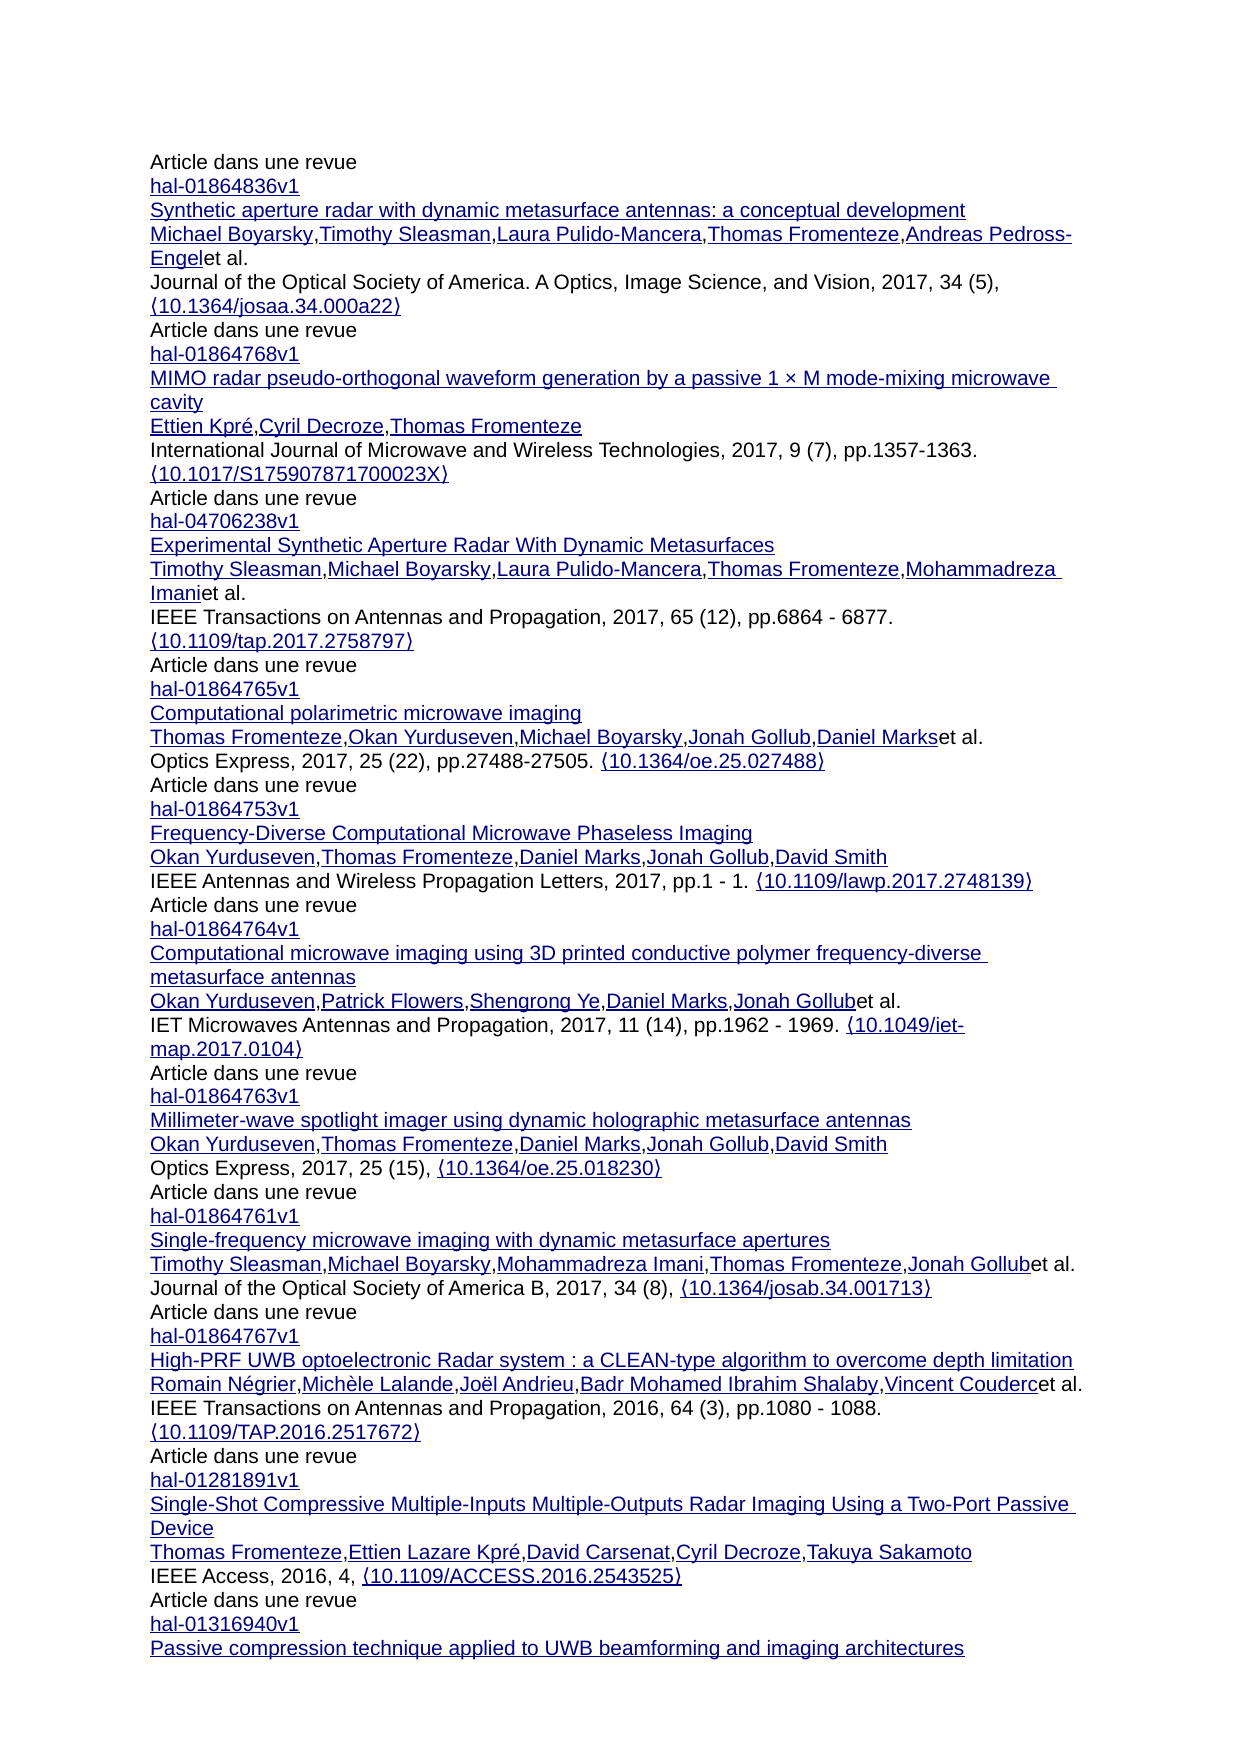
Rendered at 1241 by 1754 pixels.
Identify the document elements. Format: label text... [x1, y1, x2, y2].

table_cell Passive compression technique applied to UWB beamforming and imaging architectures [150, 1635, 1090, 1659]
table_cell Frequency-Diverse Computational Microwave Phaseless Imaging Okan Yurduseven,Thomas Fromenteze,Daniel Marks,Jonah Gollub,David Smith IEEE Antennas and Wireless Propagation Letters, 2017, pp.1 - 1. ⟨10.1109/lawp.2017.2748139⟩ Article dans une revue hal-01864764v1 [150, 821, 1090, 941]
table_cell MIMO radar pseudo-orthogonal waveform generation by a passive 1 × M mode-mixing microwave cavity Ettien Kpré,Cyril Decroze,Thomas Fromenteze International Journal of Microwave and Wireless Technologies, 2017, 9 (7), pp.1357-1363. ⟨10.1017/S175907871700023X⟩ Article dans une revue hal-04706238v1 [150, 366, 1090, 533]
table_cell Single-Shot Compressive Multiple-Inputs Multiple-Outputs Radar Imaging Using a Two-Port Passive Device Thomas Fromenteze,Ettien Lazare Kpré,David Carsenat,Cyril Decroze,Takuya Sakamoto IEEE Access, 2016, 4, ⟨10.1109/ACCESS.2016.2543525⟩ Article dans une revue hal-01316940v1 [150, 1492, 1090, 1635]
table_cell Synthetic aperture radar with dynamic metasurface antennas: a conceptual development Michael Boyarsky,Timothy Sleasman,Laura Pulido-Mancera,Thomas Fromenteze,Andreas Pedross-Engelet al. Journal of the Optical Society of America. A Optics, Image Science, and Vision, 2017, 34 (5), ⟨10.1364/josaa.34.000a22⟩ Article dans une revue hal-01864768v1 [150, 198, 1090, 366]
table_cell Computational polarimetric microwave imaging Thomas Fromenteze,Okan Yurduseven,Michael Boyarsky,Jonah Gollub,Daniel Markset al. Optics Express, 2017, 25 (22), pp.27488-27505. ⟨10.1364/oe.25.027488⟩ Article dans une revue hal-01864753v1 [150, 701, 1090, 821]
table_cell Millimeter-wave spotlight imager using dynamic holographic metasurface antennas Okan Yurduseven,Thomas Fromenteze,Daniel Marks,Jonah Gollub,David Smith Optics Express, 2017, 25 (15), ⟨10.1364/oe.25.018230⟩ Article dans une revue hal-01864761v1 [150, 1108, 1090, 1228]
table_cell High-PRF UWB optoelectronic Radar system : a CLEAN-type algorithm to overcome depth limitation Romain Négrier,Michèle Lalande,Joël Andrieu,Badr Mohamed Ibrahim Shalaby,Vincent Coudercet al. IEEE Transactions on Antennas and Propagation, 2016, 64 (3), pp.1080 - 1088. ⟨10.1109/TAP.2016.2517672⟩ Article dans une revue hal-01281891v1 [150, 1348, 1090, 1492]
table_cell Article dans une revue hal-01864836v1 [150, 150, 1090, 198]
table_cell Computational microwave imaging using 3D printed conductive polymer frequency-diverse metasurface antennas Okan Yurduseven,Patrick Flowers,Shengrong Ye,Daniel Marks,Jonah Gollubet al. IET Microwaves Antennas and Propagation, 2017, 11 (14), pp.1962 - 1969. ⟨10.1049/iet-map.2017.0104⟩ Article dans une revue hal-01864763v1 [150, 941, 1090, 1108]
table_cell Experimental Synthetic Aperture Radar With Dynamic Metasurfaces Timothy Sleasman,Michael Boyarsky,Laura Pulido-Mancera,Thomas Fromenteze,Mohammadreza Imaniet al. IEEE Transactions on Antennas and Propagation, 2017, 65 (12), pp.6864 - 6877. ⟨10.1109/tap.2017.2758797⟩ Article dans une revue hal-01864765v1 [150, 533, 1090, 701]
table_cell Single-frequency microwave imaging with dynamic metasurface apertures Timothy Sleasman,Michael Boyarsky,Mohammadreza Imani,Thomas Fromenteze,Jonah Gollubet al. Journal of the Optical Society of America B, 2017, 34 (8), ⟨10.1364/josab.34.001713⟩ Article dans une revue hal-01864767v1 [150, 1228, 1090, 1348]
